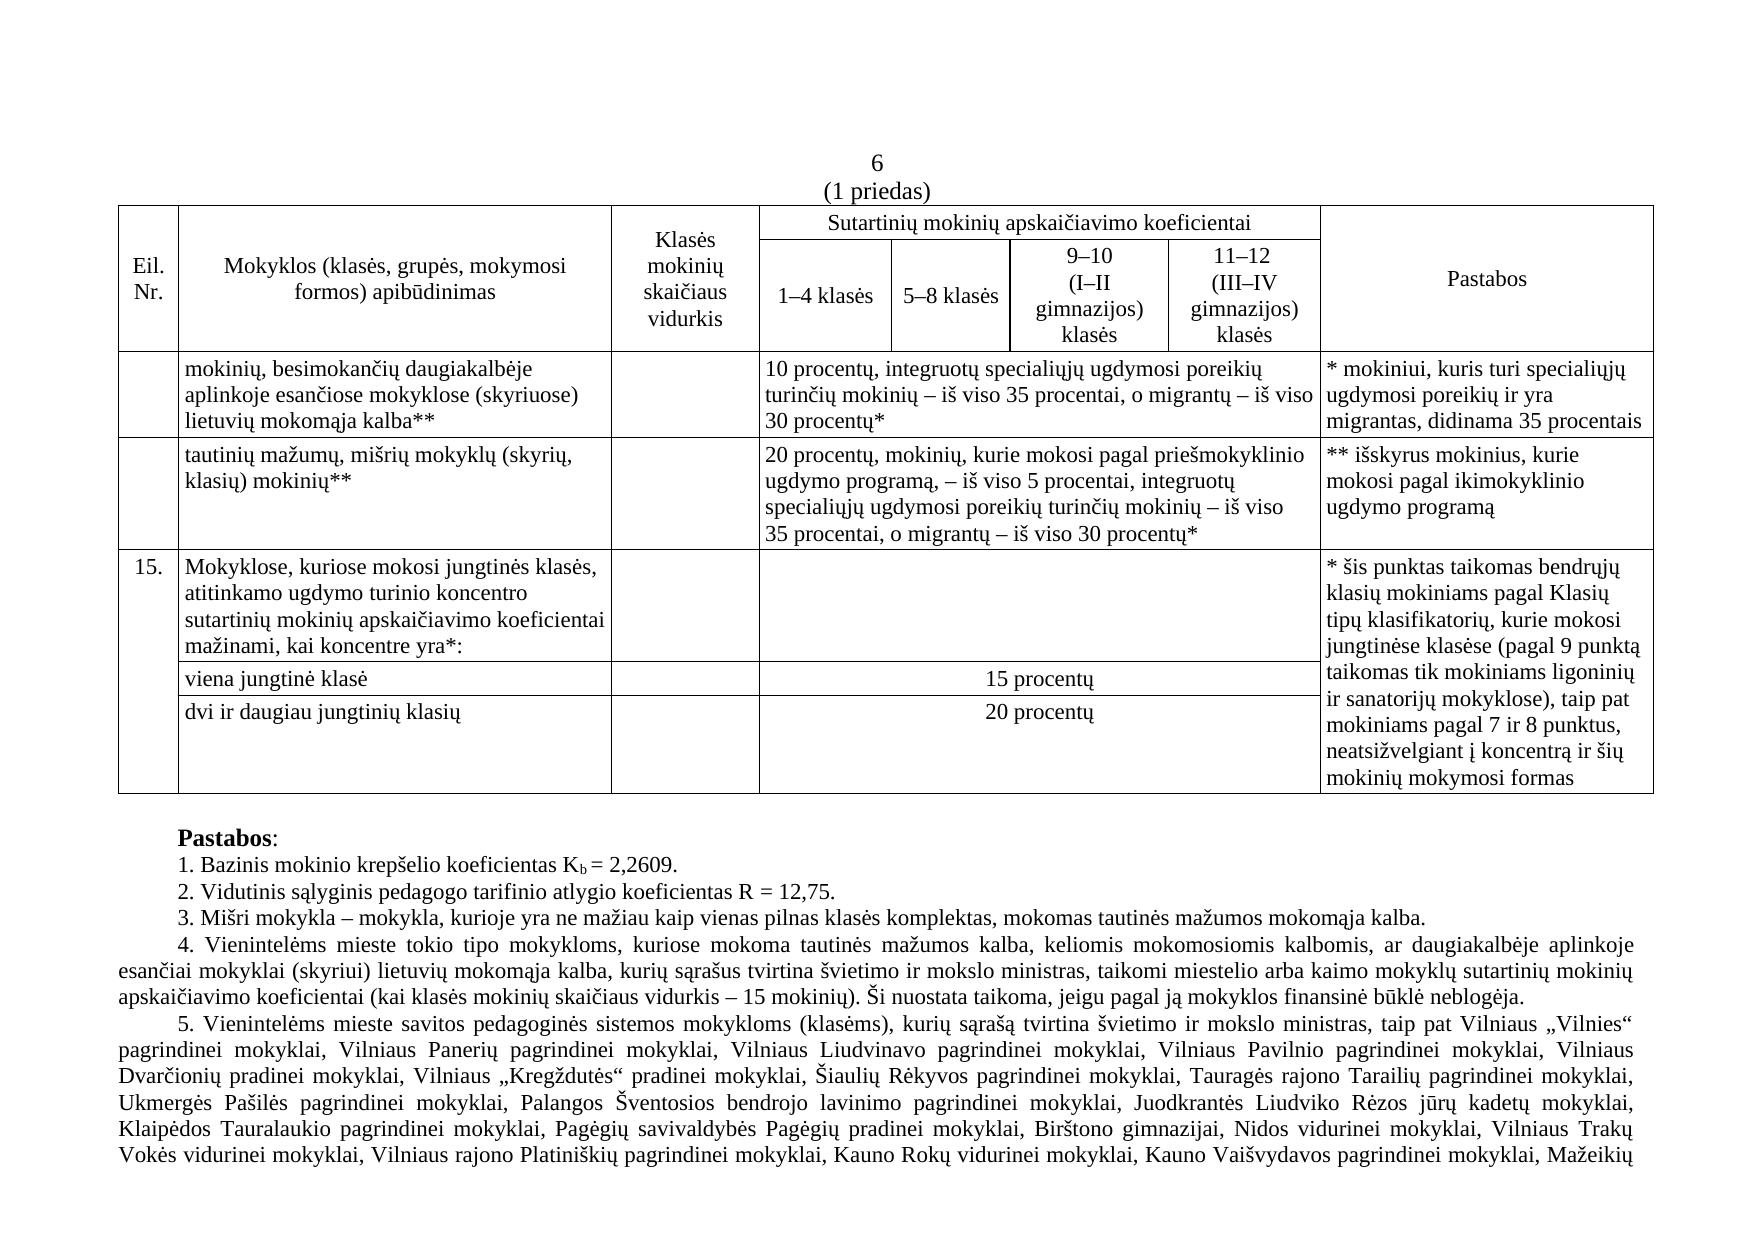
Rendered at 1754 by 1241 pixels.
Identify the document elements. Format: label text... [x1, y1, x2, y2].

table_cell * šis punktas taikomas bendrųjų klasių mokiniams pagal Klasių tipų klasifikatorių, kurie mokosi jungtinėse klasėse (pagal 9 punktą taikomas tik mokiniams ligoninių ir sanatorijų mokyklose), taip pat mokiniams pagal 7 ir 8 punktus, neatsižvelgiant į koncentrą ir šių mokinių mokymosi formas [1321, 550, 1653, 793]
table_cell [612, 352, 759, 437]
table_cell 10 procentų, integruotų specialiųjų ugdymosi poreikių turinčių mokinių – iš viso 35 procentai, o migrantų – iš viso 30 procentų* [760, 352, 1320, 437]
table_cell 20 procentų [760, 696, 1320, 793]
table_cell 15. [119, 550, 178, 793]
text 1. Bazinis mokinio krepšelio koeficientas Kb = 2,2609. [118, 852, 1636, 878]
table_cell [119, 438, 178, 549]
table_cell [119, 352, 178, 437]
table_cell 15 procentų [760, 662, 1320, 694]
text 4. Vienintelėms mieste tokio tipo mokykloms, kuriose mokoma tautinės mažumos kalba, keliomis mokomosiomis kalbomis, ar daugiakalbėje aplinkoje esančiai mokyklai (skyriui) lietuvių mokomąja kalba, kurių sąrašus tvirtina švietimo ir mokslo ministras, taikomi miestelio arba kaimo mokyklų sutartinių mokinių apskaičiavimo koeficientai (kai klasės mokinių skaičiaus vidurkis – 15 mokinių). Ši nuostata taikoma, jeigu pagal ją mokyklos finansinė būklė neblogėja. [118, 931, 1636, 1010]
table_cell ** išskyrus mokinius, kurie mokosi pagal ikimokyklinio ugdymo programą [1321, 438, 1653, 549]
table_cell [612, 550, 759, 661]
table_cell 20 procentų, mokinių, kurie mokosi pagal priešmokyklinio ugdymo programą, – iš viso 5 procentai, integruotų specialiųjų ugdymosi poreikių turinčių mokinių – iš viso 35 procentai, o migrantų – iš viso 30 procentų* [760, 438, 1320, 549]
table_cell [612, 662, 759, 694]
text 3. Mišri mokykla – mokykla, kurioje yra ne mažiau kaip vienas pilnas klasės komplektas, mokomas tautinės mažumos mokomąja kalba. [118, 904, 1636, 931]
table_cell 5–8 klasės [892, 240, 1009, 351]
table_cell [612, 696, 759, 793]
table_cell viena jungtinė klasė [179, 662, 611, 694]
table_header Eil. Nr. [119, 206, 178, 351]
table_cell 11–12 (III–IV gimnazijos) klasės [1169, 240, 1320, 351]
table_cell 1–4 klasės [760, 240, 891, 351]
text 2. Vidutinis sąlyginis pedagogo tarifinio atlygio koeficientas R = 12,75. [118, 878, 1636, 904]
table_cell Mokyklose, kuriose mokosi jungtinės klasės, atitinkamo ugdymo turinio koncentro sutartinių mokinių apskaičiavimo koeficientai mažinami, kai koncentre yra*: [179, 550, 611, 661]
table_header Sutartinių mokinių apskaičiavimo koeficientai [760, 206, 1320, 238]
table_cell tautinių mažumų, mišrių mokyklų (skyrių, klasių) mokinių** [179, 438, 611, 549]
table_cell dvi ir daugiau jungtinių klasių [179, 696, 611, 793]
table_header Mokyklos (klasės, grupės, mokymosi formos) apibūdinimas [179, 206, 611, 351]
table_cell mokinių, besimokančių daugiakalbėje aplinkoje esančiose mokyklose (skyriuose) lietuvių mokomąja kalba** [179, 352, 611, 437]
table_header Klasės mokinių skaičiaus vidurkis [612, 206, 759, 351]
table_header Pastabos [1321, 206, 1653, 351]
table_cell 9–10 (I–II gimnazijos) klasės [1011, 240, 1168, 351]
table_cell [612, 438, 759, 549]
text Pastabos: [118, 823, 1636, 852]
text 5. Vienintelėms mieste savitos pedagoginės sistemos mokykloms (klasėms), kurių sąrašą tvirtina švietimo ir mokslo ministras, taip pat Vilniaus „Vilnies“ pagrindinei mokyklai, Vilniaus Panerių pagrindinei mokyklai, Vilniaus Liudvinavo pagrindinei mokyklai, Vilniaus Pavilnio pagrindinei mokyklai, Vilniaus Dvarčionių pradinei mokyklai, Vilniaus „Kregždutės“ pradinei mokyklai, Šiaulių Rėkyvos pagrindinei mokyklai, Tauragės rajono Tarailių pagrindinei mokyklai, Ukmergės Pašilės pagrindinei mokyklai, Palangos Šventosios bendrojo lavinimo pagrindinei mokyklai, Juodkrantės Liudviko Rėzos jūrų kadetų mokyklai, Klaipėdos Tauralaukio pagrindinei mokyklai, Pagėgių savivaldybės Pagėgių pradinei mokyklai, Birštono gimnazijai, Nidos vidurinei mokyklai, Vilniaus Trakų Vokės vidurinei mokyklai, Vilniaus rajono Platiniškių pagrindinei mokyklai, Kauno Rokų vidurinei mokyklai, Kauno Vaišvydavos pagrindinei mokyklai, Mažeikių [118, 1010, 1636, 1168]
table_cell * mokiniui, kuris turi specialiųjų ugdymosi poreikių ir yra migrantas, didinama 35 procentais [1321, 352, 1653, 437]
table_cell [760, 550, 1320, 661]
